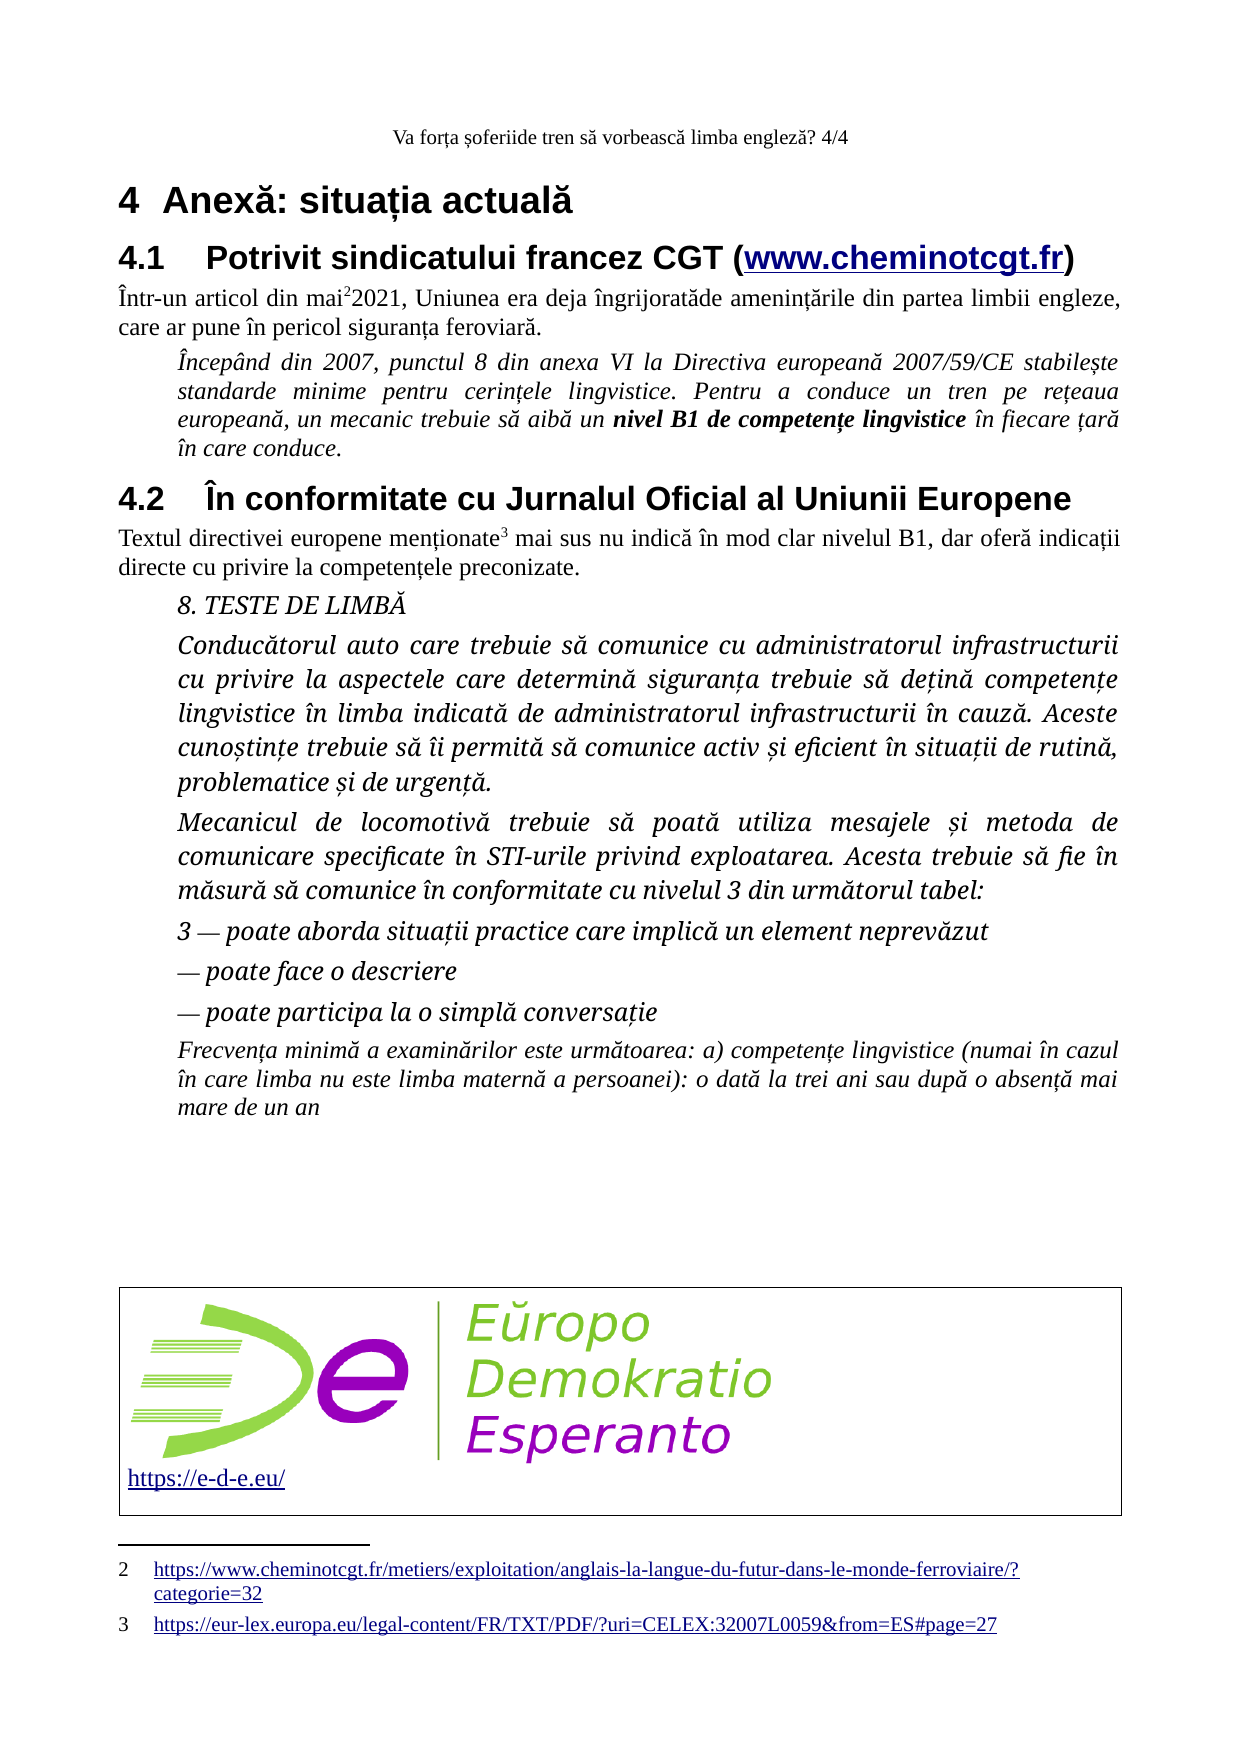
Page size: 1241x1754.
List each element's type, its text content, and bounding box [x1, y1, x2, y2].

text https://eur-lex.europa.eu/legal-content/FR/TXT/PDF/?uri=CELEX:32007L0059&from=ES#page=27 [118, 1612, 1122, 1636]
subtitle În conformitate cu Jurnalul Oficial al Uniunii Europene [118, 478, 1122, 517]
text — poate face o descriere [177, 954, 1122, 988]
text https://www.cheminotcgt.fr/metiers/exploitation/anglais-la-langue-du-futur-dans-le-monde-ferroviaire/?categorie=32 [118, 1557, 1122, 1605]
text https://e-d-e.eu/ [127, 1302, 1113, 1492]
text Conducătorul auto care trebuie să comunice cu administratorul infrastructurii cu privire la aspectele care determină siguranța trebuie să dețină competențe lingvistice în limba indicată de administratorul infrastructurii în cauză. Aceste cunoștințe trebuie să îi permită să comunice activ și eficient în situații de rutină, problematice și de urgență. [177, 628, 1122, 798]
text Mecanicul de locomotivă trebuie să poată utiliza mesajele și metoda de comunicare specificate în STI-urile privind exploatarea. Acesta trebuie să fie în măsură să comunice în conformitate cu nivelul 3 din următorul tabel: [177, 805, 1122, 907]
text 3 — poate aborda situații practice care implică un element neprevăzut [177, 913, 1122, 947]
text Frecvența minimă a examinărilor este următoarea: a) competențe lingvistice (numai în cazul în care limba nu este limba maternă a persoanei): o dată la trei ani sau după o absență mai mare de un an [177, 1035, 1122, 1121]
subtitle Potrivit sindicatului francez CGT (www.cheminotcgt.fr) [118, 238, 1122, 277]
text — poate participa la o simplă conversație [177, 994, 1122, 1028]
text 8. TESTE DE LIMBĂ [177, 587, 1122, 621]
text Într-un articol din mai2021, Uniunea era deja îngrijoratăde amenințările din partea limbii engleze, care ar pune în pericol siguranța feroviară. [118, 283, 1122, 341]
picture [130, 1296, 774, 1464]
text Începând din 2007, punctul 8 din anexa VI la Directiva europeană 2007/59/CE stabilește standarde minime pentru cerințele lingvistice. Pentru a conduce un tren pe rețeaua europeană, un mecanic trebuie să aibă un nivel B1 de competențe lingvistice în fiecare țară în care conduce. [177, 347, 1122, 462]
text Textul directivei europene menționate mai sus nu indică în mod clar nivelul B1, dar oferă indicații directe cu privire la competențele preconizate. [118, 523, 1122, 581]
subtitle Anexă: situația actuală [118, 178, 1122, 222]
